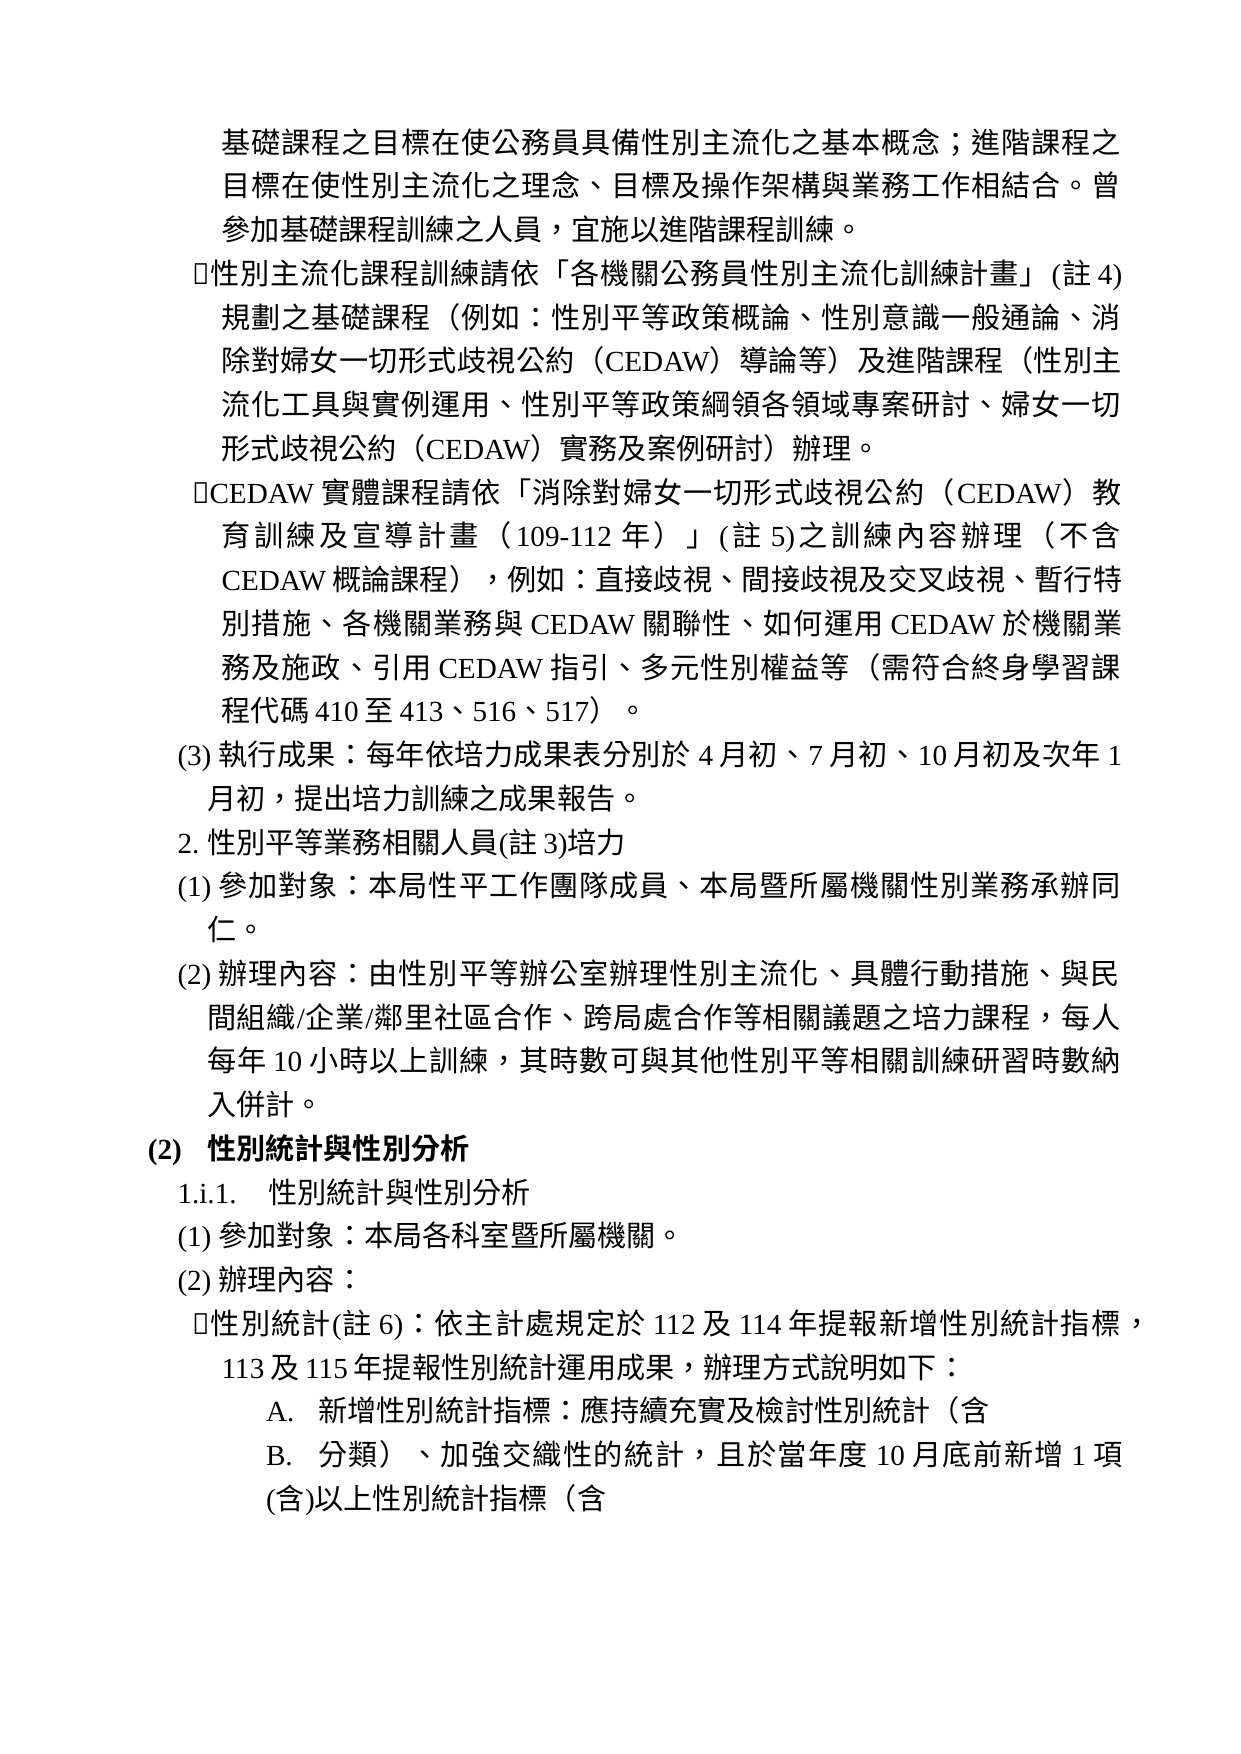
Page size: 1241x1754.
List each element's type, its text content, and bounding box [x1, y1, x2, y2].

list 性別統計與性別分析 [148, 1124, 1122, 1168]
list 執行成果：每年依培力成果表分別於4月初、7月初、10月初及次年1月初，提出培力訓練之成果報告。 [177, 731, 1122, 818]
list 辦理內容：由性別平等辦公室辦理性別主流化、具體行動措施、與民間組織/企業/鄰里社區合作、跨局處合作等相關議題之培力課程，每人每年10小時以上訓練，其時數可與其他性別平等相關訓練研習時數納入併計。 [177, 949, 1122, 1124]
list 參加對象：本局各科室暨所屬機關。 [177, 1212, 1122, 1256]
list 性別主流化課程訓練請依「各機關公務員性別主流化訓練計畫」(註4)規劃之基礎課程（例如：性別平等政策概論、性別意識一般通論、消除對婦女一切形式歧視公約（CEDAW）導論等）及進階課程（性別主流化工具與實例運用、性別平等政策綱領各領域專案研討、婦女一切形式歧視公約（CEDAW）實務及案例研討）辦理。 [192, 249, 1122, 468]
list 辦理內容： [177, 1256, 1122, 1299]
list 性別統計(註6)：依主計處規定於112及114年提報新增性別統計指標，113及115年提報性別統計運用成果，辦理方式說明如下： [192, 1299, 1122, 1387]
list 參加對象：本局性平工作團隊成員、本局暨所屬機關性別業務承辦同仁。 [177, 862, 1122, 949]
list 新增性別統計指標：應持續充實及檢討性別統計（含 [266, 1387, 1122, 1431]
list 性別統計與性別分析 [177, 1168, 1122, 1212]
list 分類）、加強交織性的統計，且於當年度10月底前新增1項(含)以上性別統計指標（含 [266, 1431, 1122, 1518]
list 性別平等業務相關人員(註3)培力 [177, 818, 1122, 862]
list CEDAW實體課程請依「消除對婦女一切形式歧視公約（CEDAW）教育訓練及宣導計畫（109-112年）」(註5)之訓練內容辦理（不含CEDAW概論課程），例如：直接歧視、間接歧視及交叉歧視、暫行特別措施、各機關業務與CEDAW關聯性、如何運用CEDAW於機關業務及施政、引用CEDAW指引、多元性別權益等（需符合終身學習課程代碼410至413、516、517）。 [192, 468, 1122, 731]
list 請依不同職級及業務人員屬性規劃課程內容(如一般人員、主管人員、政務人員、性別平等業務相關人員)。課程可分為基礎課程及進階課程，基礎課程之目標在使公務員具備性別主流化之基本概念；進階課程之目標在使性別主流化之理念、目標及操作架構與業務工作相結合。曾參加基礎課程訓練之人員，宜施以進階課程訓練。 [192, 118, 1122, 249]
